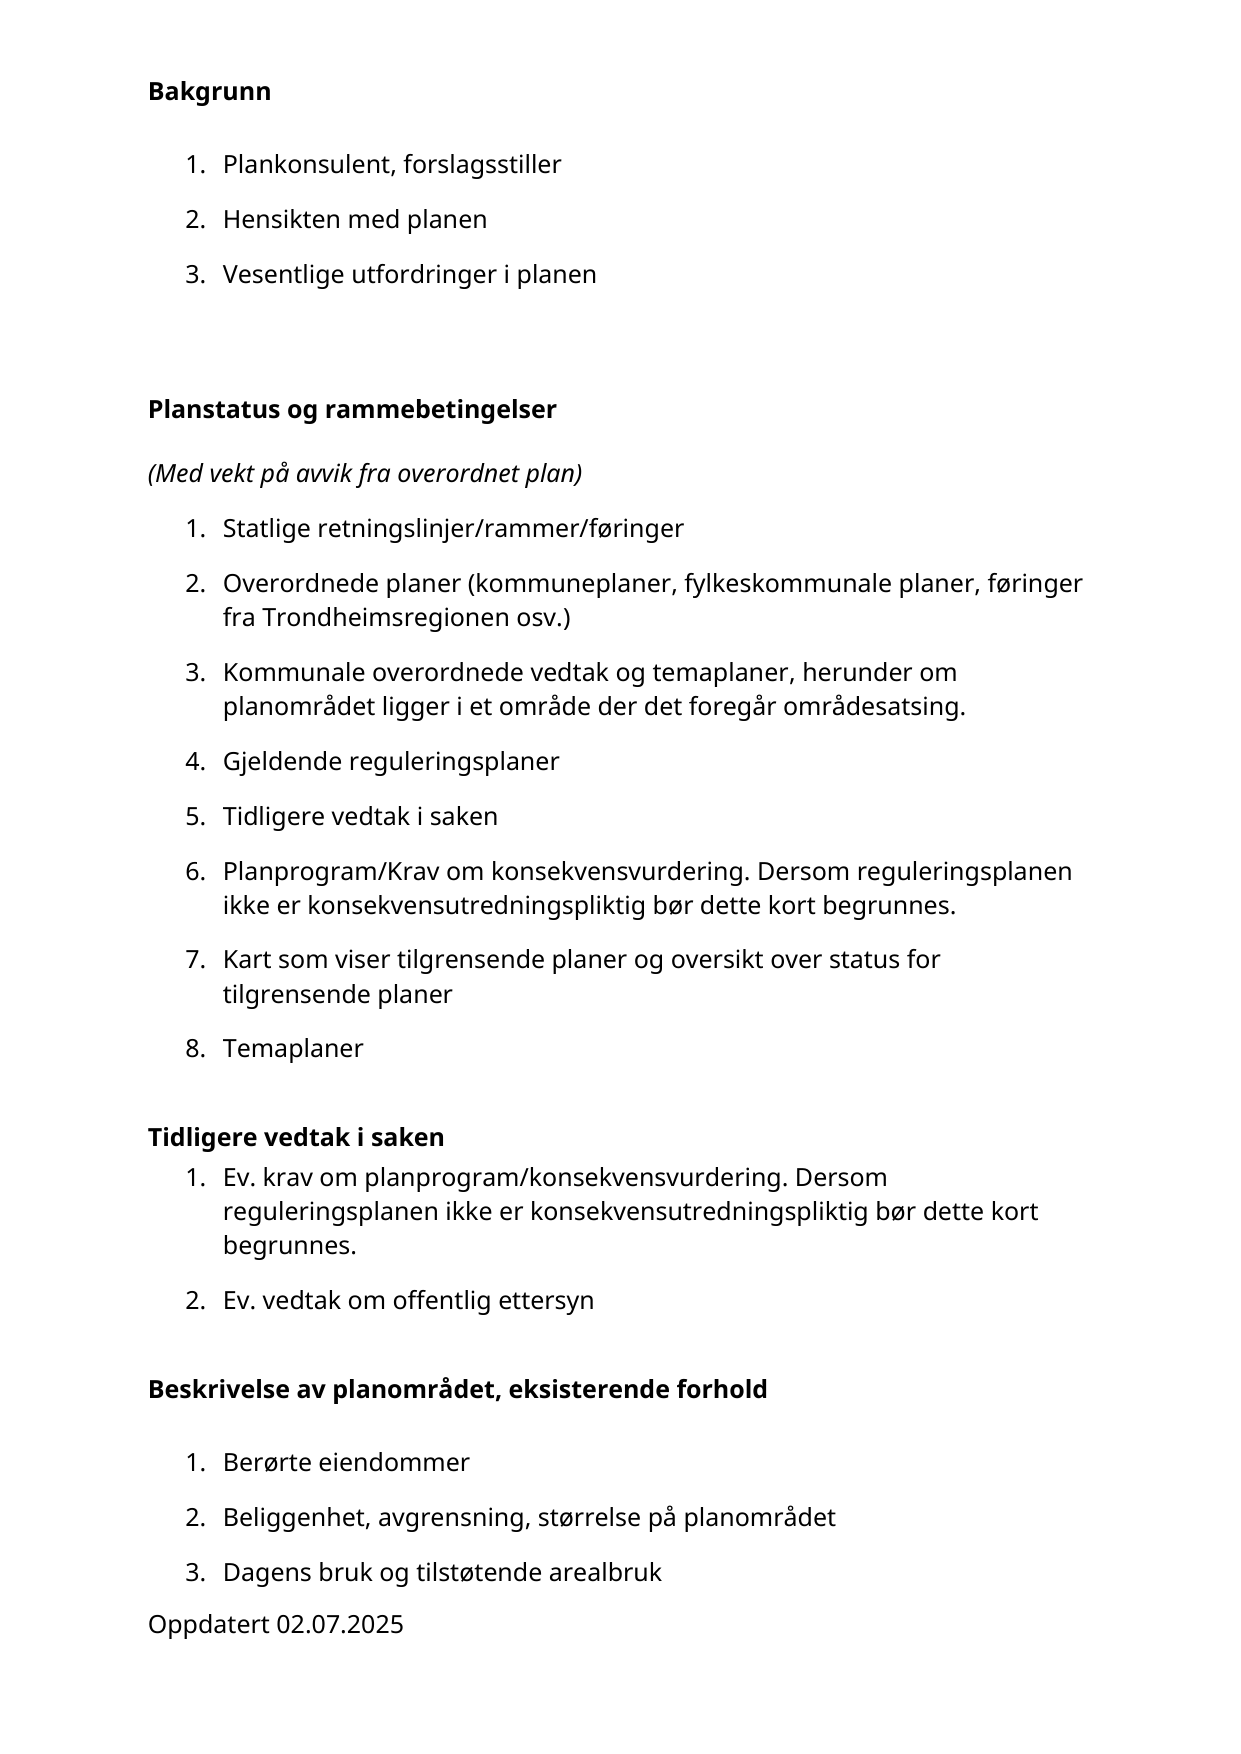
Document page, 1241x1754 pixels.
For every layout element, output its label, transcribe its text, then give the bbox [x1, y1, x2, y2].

list Dagens bruk og tilstøtende arealbruk [185, 1554, 1093, 1588]
subtitle Beskrivelse av planområdet, eksisterende forhold [148, 1371, 1093, 1405]
list Beliggenhet, avgrensning, størrelse på planområdet [185, 1499, 1093, 1533]
list Kart som viser tilgrensende planer og oversikt over status for tilgrensende planer [185, 942, 1093, 1010]
list Kommunale overordnede vedtak og temaplaner, herunder om planområdet ligger i et område der det foregår områdesatsing. [185, 654, 1093, 723]
subtitle Bakgrunn [148, 74, 1093, 108]
list Overordnede planer (kommuneplaner, fylkeskommunale planer, føringer fra Trondheimsregionen osv.) [185, 566, 1093, 634]
list Hensikten med planen [185, 202, 1093, 236]
list Plankonsulent, forslagsstiller [185, 147, 1093, 181]
list Tidligere vedtak i saken [185, 798, 1093, 832]
list Temaplaner [185, 1031, 1093, 1065]
text (Med vekt på avvik fra overordnet plan) [148, 456, 1093, 490]
subtitle Tidligere vedtak i saken [148, 1120, 1093, 1154]
list Statlige retningslinjer/rammer/føringer [185, 511, 1093, 545]
list Ev. vedtak om offentlig ettersyn [185, 1282, 1093, 1316]
list Ev. krav om planprogram/konsekvensvurdering. Dersom reguleringsplanen ikke er konsekvensutredningspliktig bør dette kort begrunnes. [185, 1159, 1093, 1261]
list Berørte eiendommer [185, 1444, 1093, 1478]
list Gjeldende reguleringsplaner [185, 743, 1093, 777]
list Planprogram/Krav om konsekvensvurdering. Dersom reguleringsplanen ikke er konsekvensutredningspliktig bør dette kort begrunnes. [185, 853, 1093, 921]
subtitle Planstatus og rammebetingelser [148, 392, 1093, 426]
list Vesentlige utfordringer i planen [185, 257, 1093, 291]
